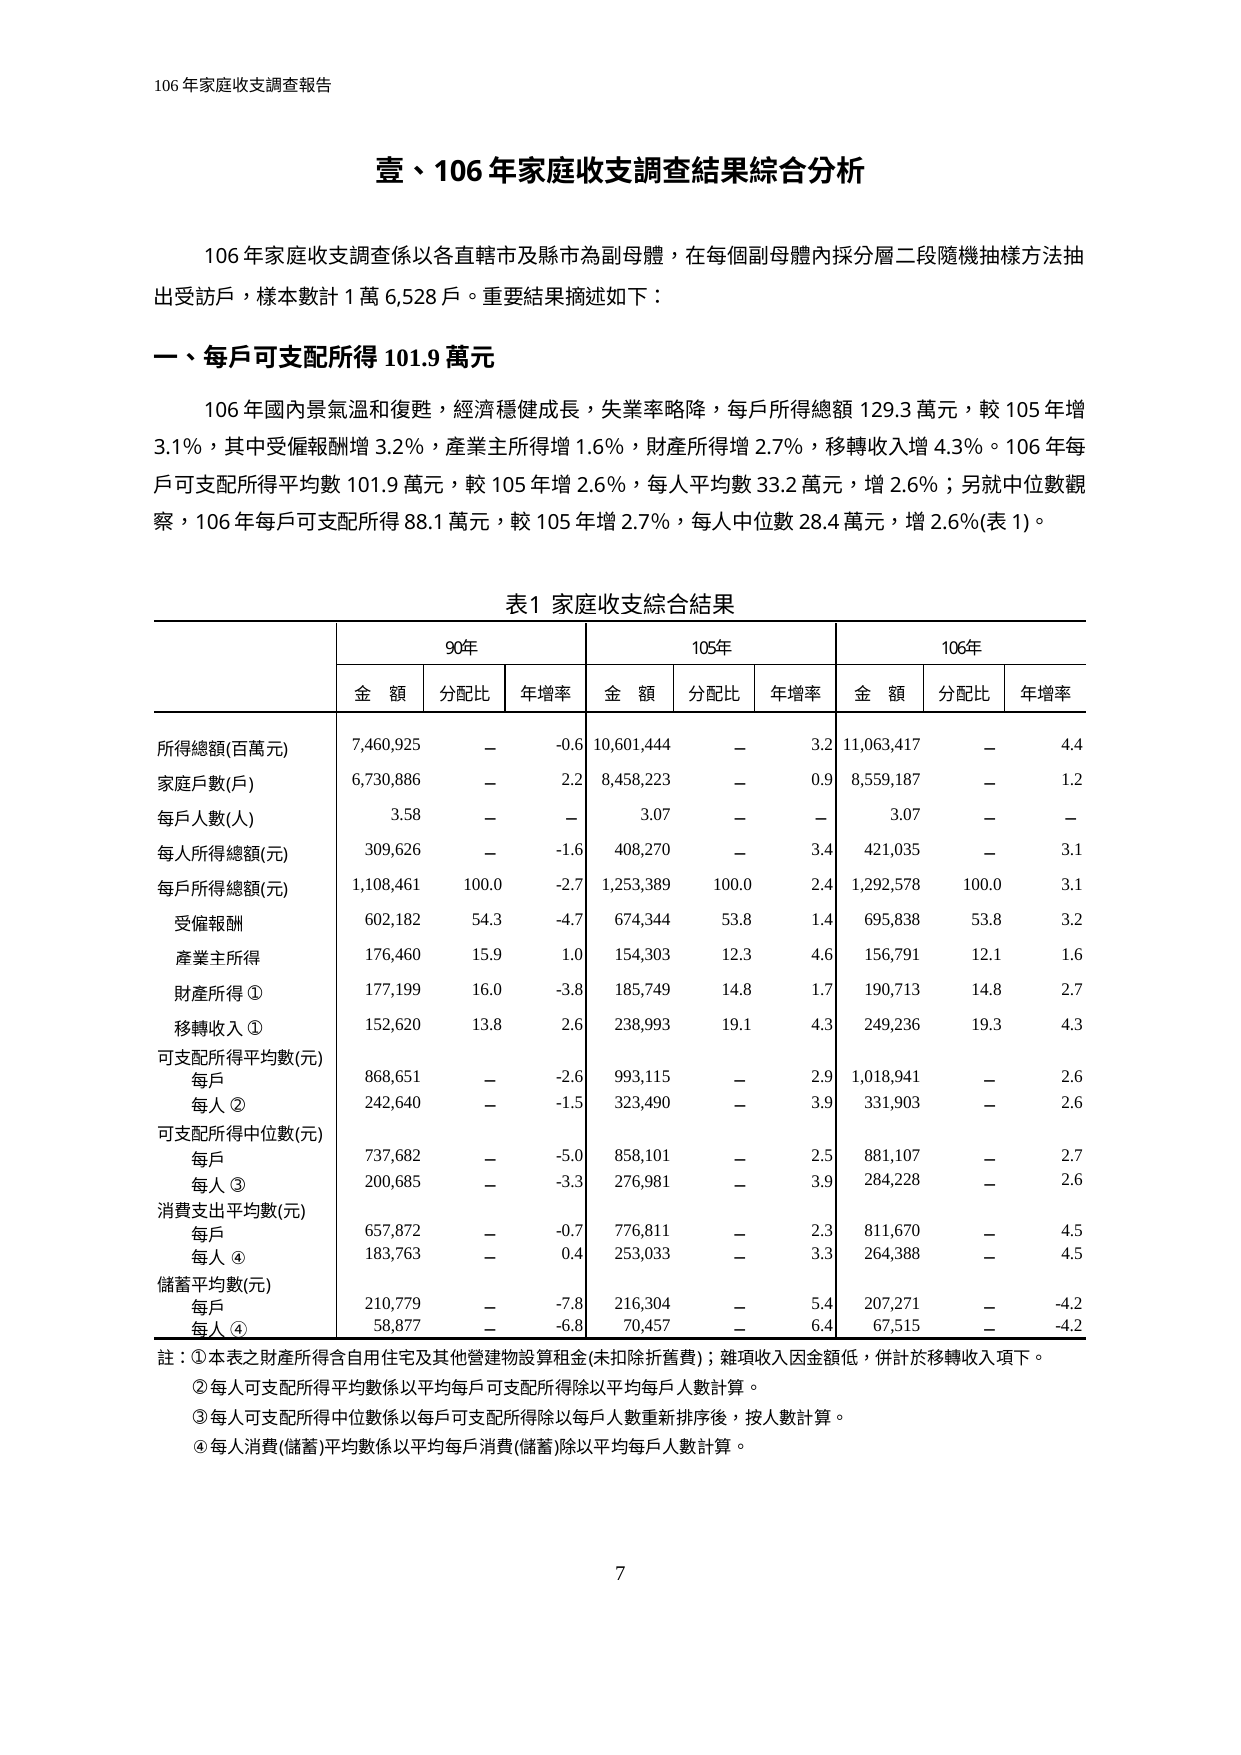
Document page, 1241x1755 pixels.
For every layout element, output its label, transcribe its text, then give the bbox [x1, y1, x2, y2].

text 一、每戶可支配所得101.9萬元 [153, 336, 1087, 373]
text 壹、106年家庭收支調查結果綜合分析 [153, 148, 1087, 190]
text 106年家庭收支調查係以各直轄市及縣市為副母體，在每個副母體內採分層二段隨機抽樣方法抽出受訪戶，樣本數計1萬6,528戶。重要結果摘述如下： [153, 228, 1087, 311]
text 106年國內景氣溫和復甦，經濟穩健成長，失業率略降，每戶所得總額129.3萬元，較105年增3.1％，其中受僱報酬增3.2％，產業主所得增1.6％，財產所得增2.7％，移轉收入增4.3％。106年每戶可支配所得平均數101.9萬元，較105年增2.6％，每人平均數33.2萬元，增2.6％；另就中位數觀察，106年每戶可支配所得88.1萬元，較105年增2.7％，每人中位數28.4萬元，增2.6％(表1)。 [153, 386, 1087, 536]
